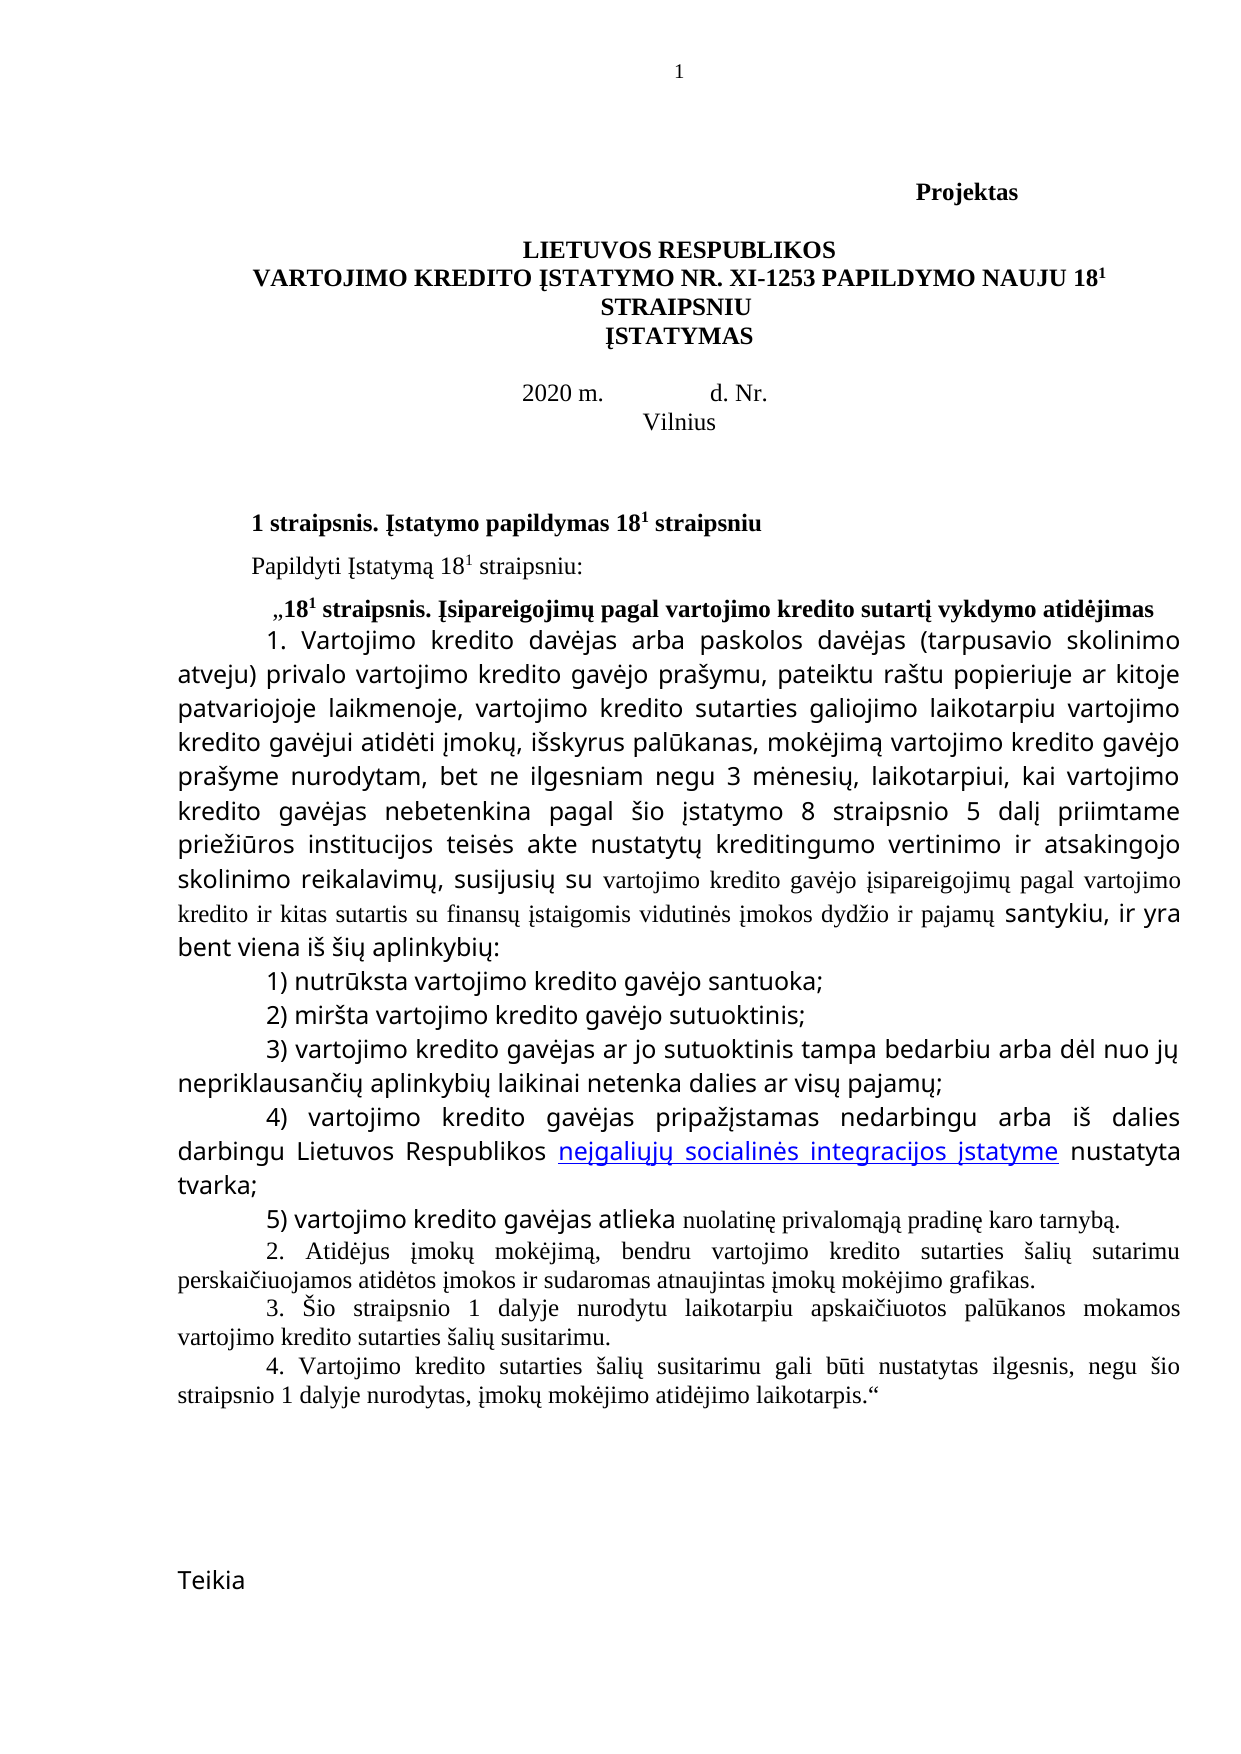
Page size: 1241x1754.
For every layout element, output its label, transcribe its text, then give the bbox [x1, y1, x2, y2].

text ĮSTATYMAS [177, 321, 1181, 350]
text „181 straipsnis. Įsipareigojimų pagal vartojimo kredito sutartį vykdymo atidėjimas [177, 594, 1181, 623]
text 3. Šio straipsnio 1 dalyje nurodytu laikotarpiu apskaičiuotos palūkanos mokamos vartojimo kredito sutarties šalių susitarimu. [177, 1293, 1181, 1351]
text 2020 m. d. Nr. [177, 378, 1181, 407]
text Teikia [177, 1562, 1181, 1597]
text Papildyti Įstatymą 181 straipsniu: [177, 551, 1181, 580]
text VARTOJIMO KREDITO ĮSTATYMO NR. XI-1253 PAPILDYMO NAUJU 181 STRAIPSNIU [177, 263, 1181, 321]
text 2. Atidėjus įmokų mokėjimą, bendru vartojimo kredito sutarties šalių sutarimu perskaičiuojamos atidėtos įmokos ir sudaromas atnaujintas įmokų mokėjimo grafikas. [177, 1236, 1181, 1293]
text 4. Vartojimo kredito sutarties šalių susitarimu gali būti nustatytas ilgesnis, negu šio straipsnio 1 dalyje nurodytas, įmokų mokėjimo atidėjimo laikotarpis.“ [177, 1351, 1181, 1408]
text Vilnius [177, 407, 1181, 436]
text 1 straipsnis. Įstatymo papildymas 181 straipsniu [177, 508, 1181, 537]
text 1. Vartojimo kredito davėjas arba paskolos davėjas (tarpusavio skolinimo atveju) privalo vartojimo kredito gavėjo prašymu, pateiktu raštu popieriuje ar kitoje patvariojoje laikmenoje, vartojimo kredito sutarties galiojimo laikotarpiu vartojimo kredito gavėjui atidėti įmokų, išskyrus palūkanas, mokėjimą vartojimo kredito gavėjo prašyme nurodytam, bet ne ilgesniam negu 3 mėnesių, laikotarpiui, kai vartojimo kredito gavėjas nebetenkina pagal šio įstatymo 8 straipsnio 5 dalį priimtame priežiūros institucijos teisės akte nustatytų kreditingumo vertinimo ir atsakingojo skolinimo reikalavimų, susijusių su vartojimo kredito gavėjo įsipareigojimų pagal vartojimo kredito ir kitas sutartis su finansų įstaigomis vidutinės įmokos dydžio ir pajamų santykiu, ir yra bent viena iš šių aplinkybių: [177, 623, 1181, 963]
text Lietuvos Respublikos [177, 235, 1181, 263]
text 5) vartojimo kredito gavėjas atlieka nuolatinę privalomąją pradinę karo tarnybą. [177, 1202, 1181, 1236]
text 4) vartojimo kredito gavėjas pripažįstamas nedarbingu arba iš dalies darbingu Lietuvos Respublikos neįgaliųjų socialinės integracijos įstatyme nustatyta tvarka; [177, 1100, 1181, 1202]
text Projektas [916, 177, 1181, 206]
text 2) miršta vartojimo kredito gavėjo sutuoktinis; [177, 997, 1181, 1032]
text 1) nutrūksta vartojimo kredito gavėjo santuoka; [177, 963, 1181, 997]
text 3) vartojimo kredito gavėjas ar jo sutuoktinis tampa bedarbiu arba dėl nuo jų nepriklausančių aplinkybių laikinai netenka dalies ar visų pajamų; [177, 1032, 1181, 1100]
